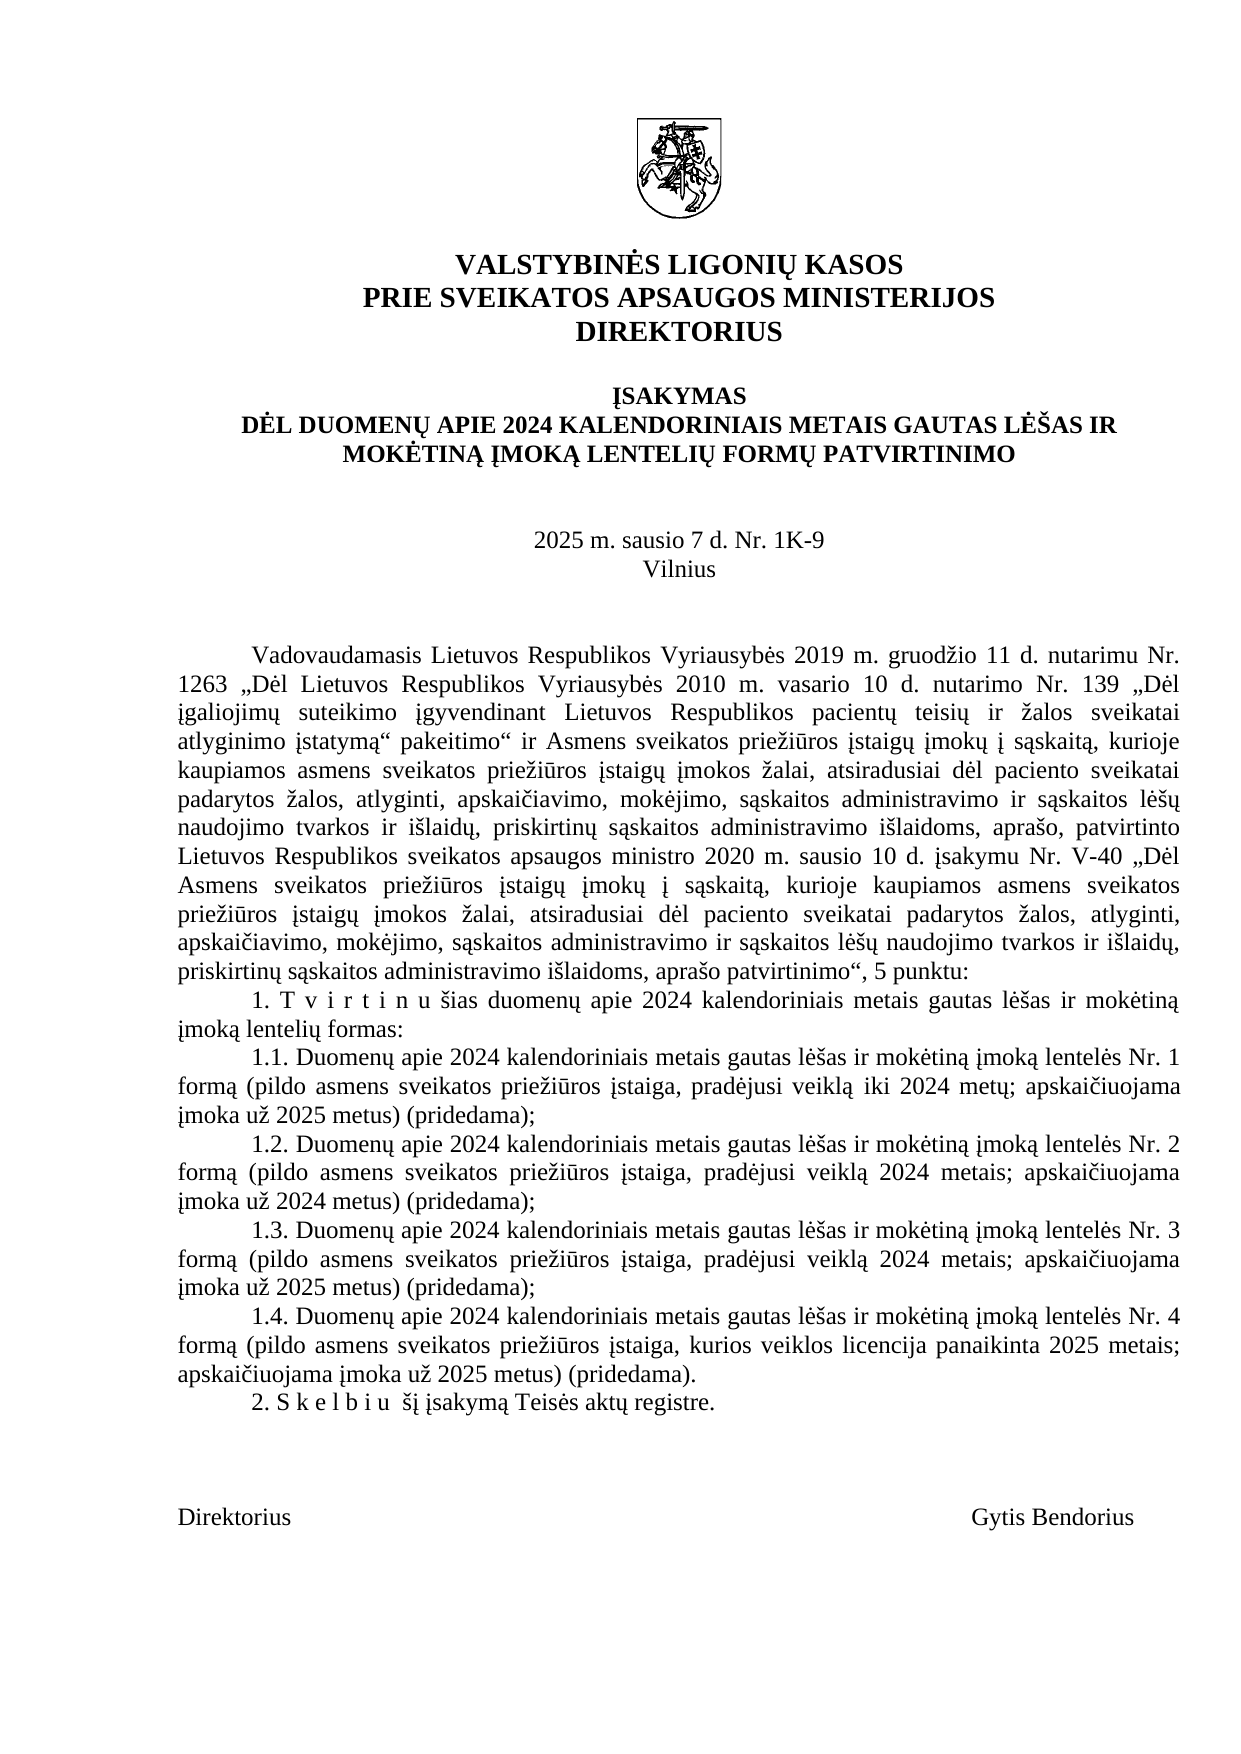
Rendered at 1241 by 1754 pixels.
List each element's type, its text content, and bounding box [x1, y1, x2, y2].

text DĖL DUOMENŲ APIE 2024 KALENDORINIAIS METAIS GAUTAS LĖŠAS IR MOKĖTINĄ ĮMOKĄ LENTELIŲ FORMŲ PATVIRTINIMO [177, 410, 1181, 467]
text 2. S k e l b i u šį įsakymą Teisės aktų registre. [177, 1387, 1181, 1416]
text 1.2. Duomenų apie 2024 kalendoriniais metais gautas lėšas ir mokėtiną įmoką lentelės Nr. 2 formą (pildo asmens sveikatos priežiūros įstaiga, pradėjusi veiklą 2024 metais; apskaičiuojama įmoka už 2024 metus) (pridedama); [177, 1129, 1181, 1215]
text ĮSAKYMAS [177, 381, 1181, 410]
text 1.3. Duomenų apie 2024 kalendoriniais metais gautas lėšas ir mokėtiną įmoką lentelės Nr. 3 formą (pildo asmens sveikatos priežiūros įstaiga, pradėjusi veiklą 2024 metais; apskaičiuojama įmoka už 2025 metus) (pridedama); [177, 1215, 1181, 1301]
text VALSTYBINĖS LIGONIŲ KASOS [177, 247, 1181, 281]
text PRIE SVEIKATOS APSAUGOS MINISTERIJOS [177, 281, 1181, 314]
text 1.4. Duomenų apie 2024 kalendoriniais metais gautas lėšas ir mokėtiną įmoką lentelės Nr. 4 formą (pildo asmens sveikatos priežiūros įstaiga, kurios veiklos licencija panaikinta 2025 metais; apskaičiuojama įmoka už 2025 metus) (pridedama). [177, 1301, 1181, 1387]
text DIREKTORIUS [177, 314, 1181, 348]
text 1.1. Duomenų apie 2024 kalendoriniais metais gautas lėšas ir mokėtiną įmoką lentelės Nr. 1 formą (pildo asmens sveikatos priežiūros įstaiga, pradėjusi veiklą iki 2024 metų; apskaičiuojama įmoka už 2025 metus) (pridedama); [177, 1042, 1181, 1129]
text 2025 m. sausio 7 d. Nr. 1K-9 [177, 525, 1181, 554]
text Direktorius Gytis Bendorius [177, 1502, 1181, 1531]
text Vadovaudamasis Lietuvos Respublikos Vyriausybės 2019 m. gruodžio 11 d. nutarimu Nr. 1263 „Dėl Lietuvos Respublikos Vyriausybės 2010 m. vasario 10 d. nutarimo Nr. 139 „Dėl įgaliojimų suteikimo įgyvendinant Lietuvos Respublikos pacientų teisių ir žalos sveikatai atlyginimo įstatymą“ pakeitimo“ ir Asmens sveikatos priežiūros įstaigų įmokų į sąskaitą, kurioje kaupiamos asmens sveikatos priežiūros įstaigų įmokos žalai, atsiradusiai dėl paciento sveikatai padarytos žalos, atlyginti, apskaičiavimo, mokėjimo, sąskaitos administravimo ir sąskaitos lėšų naudojimo tvarkos ir išlaidų, priskirtinų sąskaitos administravimo išlaidoms, aprašo, patvirtinto Lietuvos Respublikos sveikatos apsaugos ministro 2020 m. sausio 10 d. įsakymu Nr. V-40 „Dėl Asmens sveikatos priežiūros įstaigų įmokų į sąskaitą, kurioje kaupiamos asmens sveikatos priežiūros įstaigų įmokos žalai, atsiradusiai dėl paciento sveikatai padarytos žalos, atlyginti, apskaičiavimo, mokėjimo, sąskaitos administravimo ir sąskaitos lėšų naudojimo tvarkos ir išlaidų, priskirtinų sąskaitos administravimo išlaidoms, aprašo patvirtinimo“, 5 punktu: [177, 640, 1181, 985]
text 1. T v i r t i n u šias duomenų apie 2024 kalendoriniais metais gautas lėšas ir mokėtiną įmoką lentelių formas: [177, 985, 1181, 1042]
text Vilnius [177, 554, 1181, 582]
